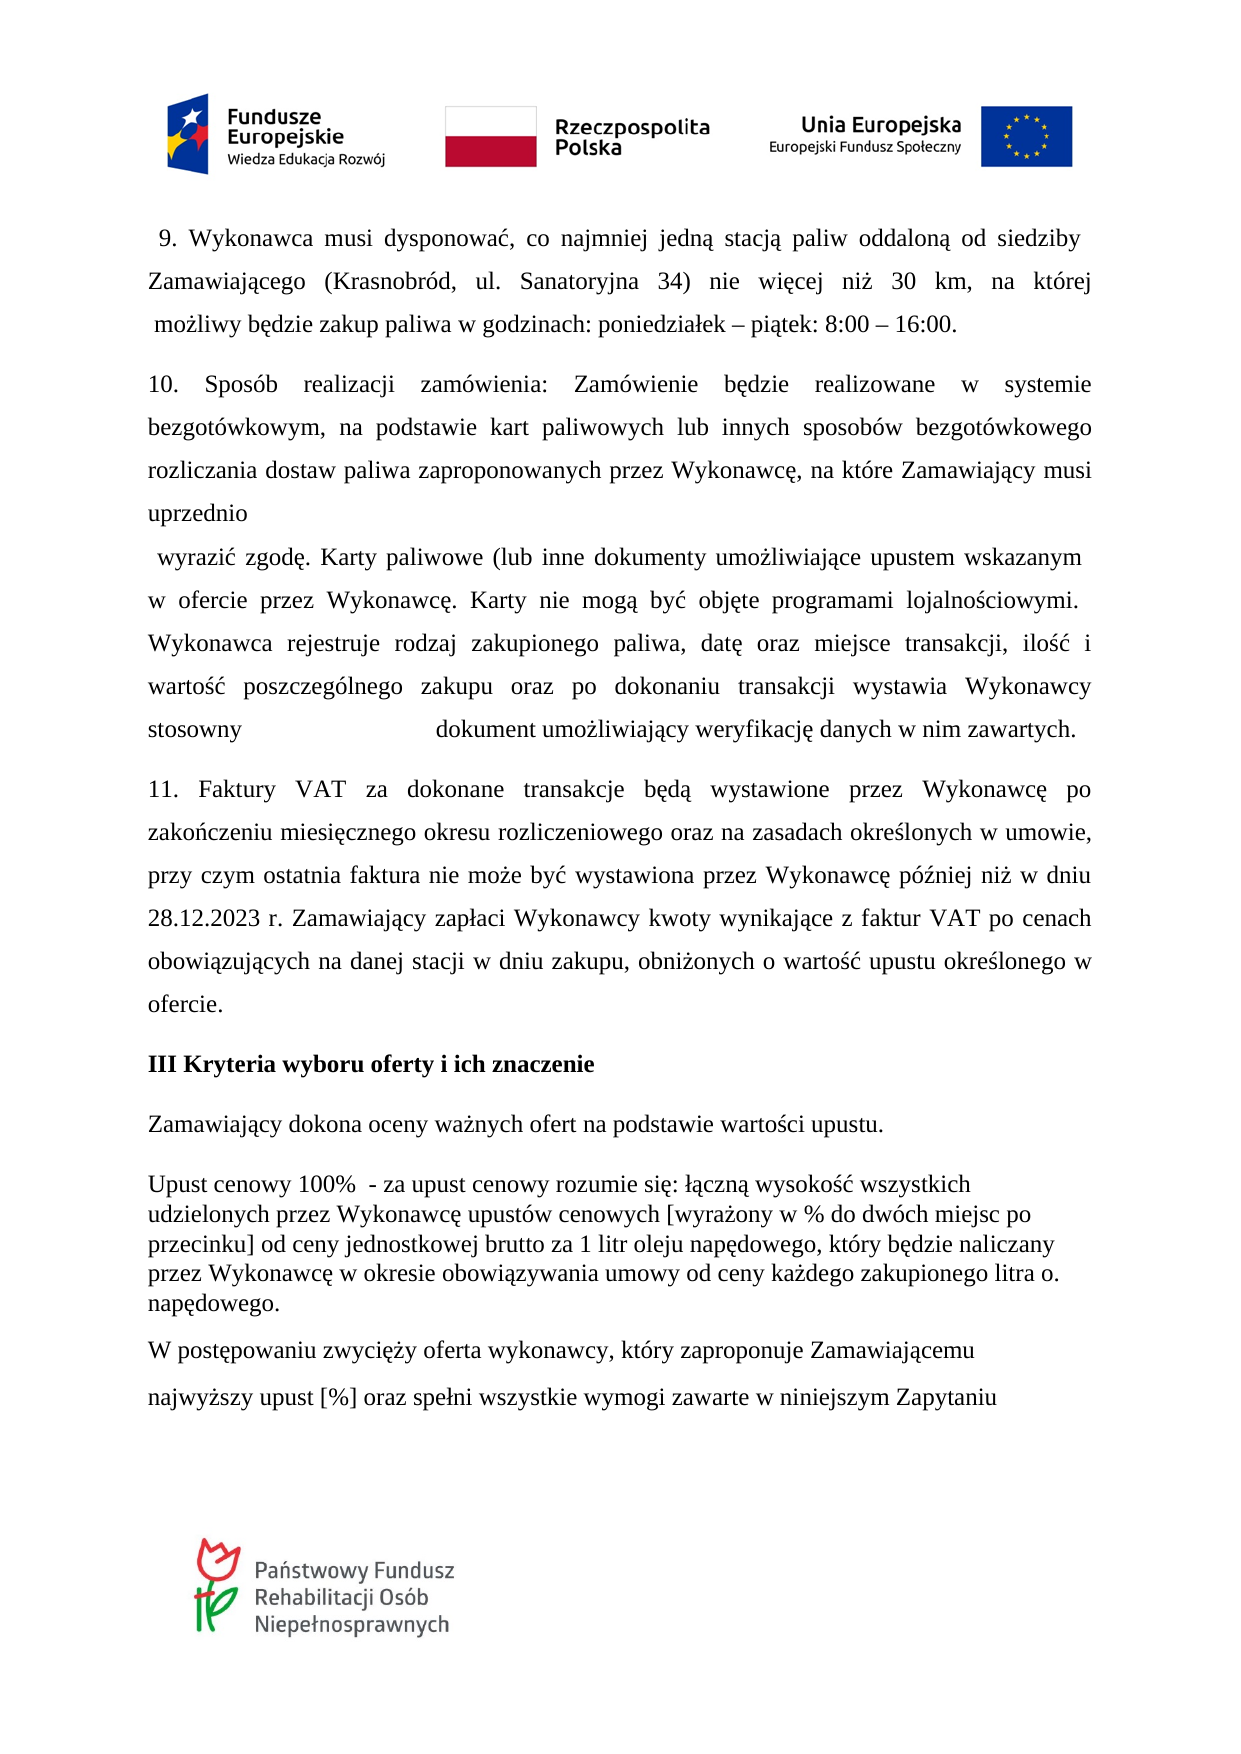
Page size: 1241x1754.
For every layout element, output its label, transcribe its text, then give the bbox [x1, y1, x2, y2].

text 11. Faktury VAT za dokonane transakcje będą wystawione przez Wykonawcę po zakończeniu miesięcznego okresu rozliczeniowego oraz na zasadach określonych w umowie, przy czym ostatnia faktura nie może być wystawiona przez Wykonawcę później niż w dniu 28.12.2023 r. Zamawiający zapłaci Wykonawcy kwoty wynikające z faktur VAT po cenach obowiązujących na danej stacji w dniu zakupu, obniżonych o wartość upustu określonego w ofercie. [148, 774, 1093, 1018]
text III Kryteria wyboru oferty i ich znaczenie [148, 1049, 1093, 1078]
picture [147, 73, 1092, 194]
text Upust cenowy 100% - za upust cenowy rozumie się: łączną wysokość wszystkich udzielonych przez Wykonawcę upustów cenowych [wyrażony w % do dwóch miejsc po przecinku] od ceny jednostkowej brutto za 1 litr oleju napędowego, który będzie naliczany przez Wykonawcę w okresie obowiązywania umowy od ceny każdego zakupionego litra o. napędowego. [148, 1169, 1093, 1317]
text 9. Wykonawca musi dysponować, co najmniej jedną stacją paliw oddaloną od siedziby Zamawiającego (Krasnobród, ul. Sanatoryjna 34) nie więcej niż 30 km, na której możliwy będzie zakup paliwa w godzinach: poniedziałek – piątek: 8:00 – 16:00. [148, 223, 1093, 338]
text W postępowaniu zwycięży oferta wykonawcy, który zaproponuje Zamawiającemu [148, 1335, 1093, 1364]
picture [147, 1494, 500, 1681]
text Zamawiający dokona oceny ważnych ofert na podstawie wartości upustu. [148, 1109, 1093, 1138]
text 10. Sposób realizacji zamówienia: Zamówienie będzie realizowane w systemie bezgotówkowym, na podstawie kart paliwowych lub innych sposobów bezgotówkowego rozliczania dostaw paliwa zaproponowanych przez Wykonawcę, na które Zamawiający musi uprzednio wyrazić zgodę. Karty paliwowe (lub inne dokumenty umożliwiające upustem wskazanym w ofercie przez Wykonawcę. Karty nie mogą być objęte programami lojalnościowymi. Wykonawca rejestruje rodzaj zakupionego paliwa, datę oraz miejsce transakcji, ilość i wartość poszczególnego zakupu oraz po dokonaniu transakcji wystawia Wykonawcy stosowny dokument umożliwiający weryfikację danych w nim zawartych. [148, 369, 1093, 743]
text najwyższy upust [%] oraz spełni wszystkie wymogi zawarte w niniejszym Zapytaniu [148, 1382, 1093, 1410]
